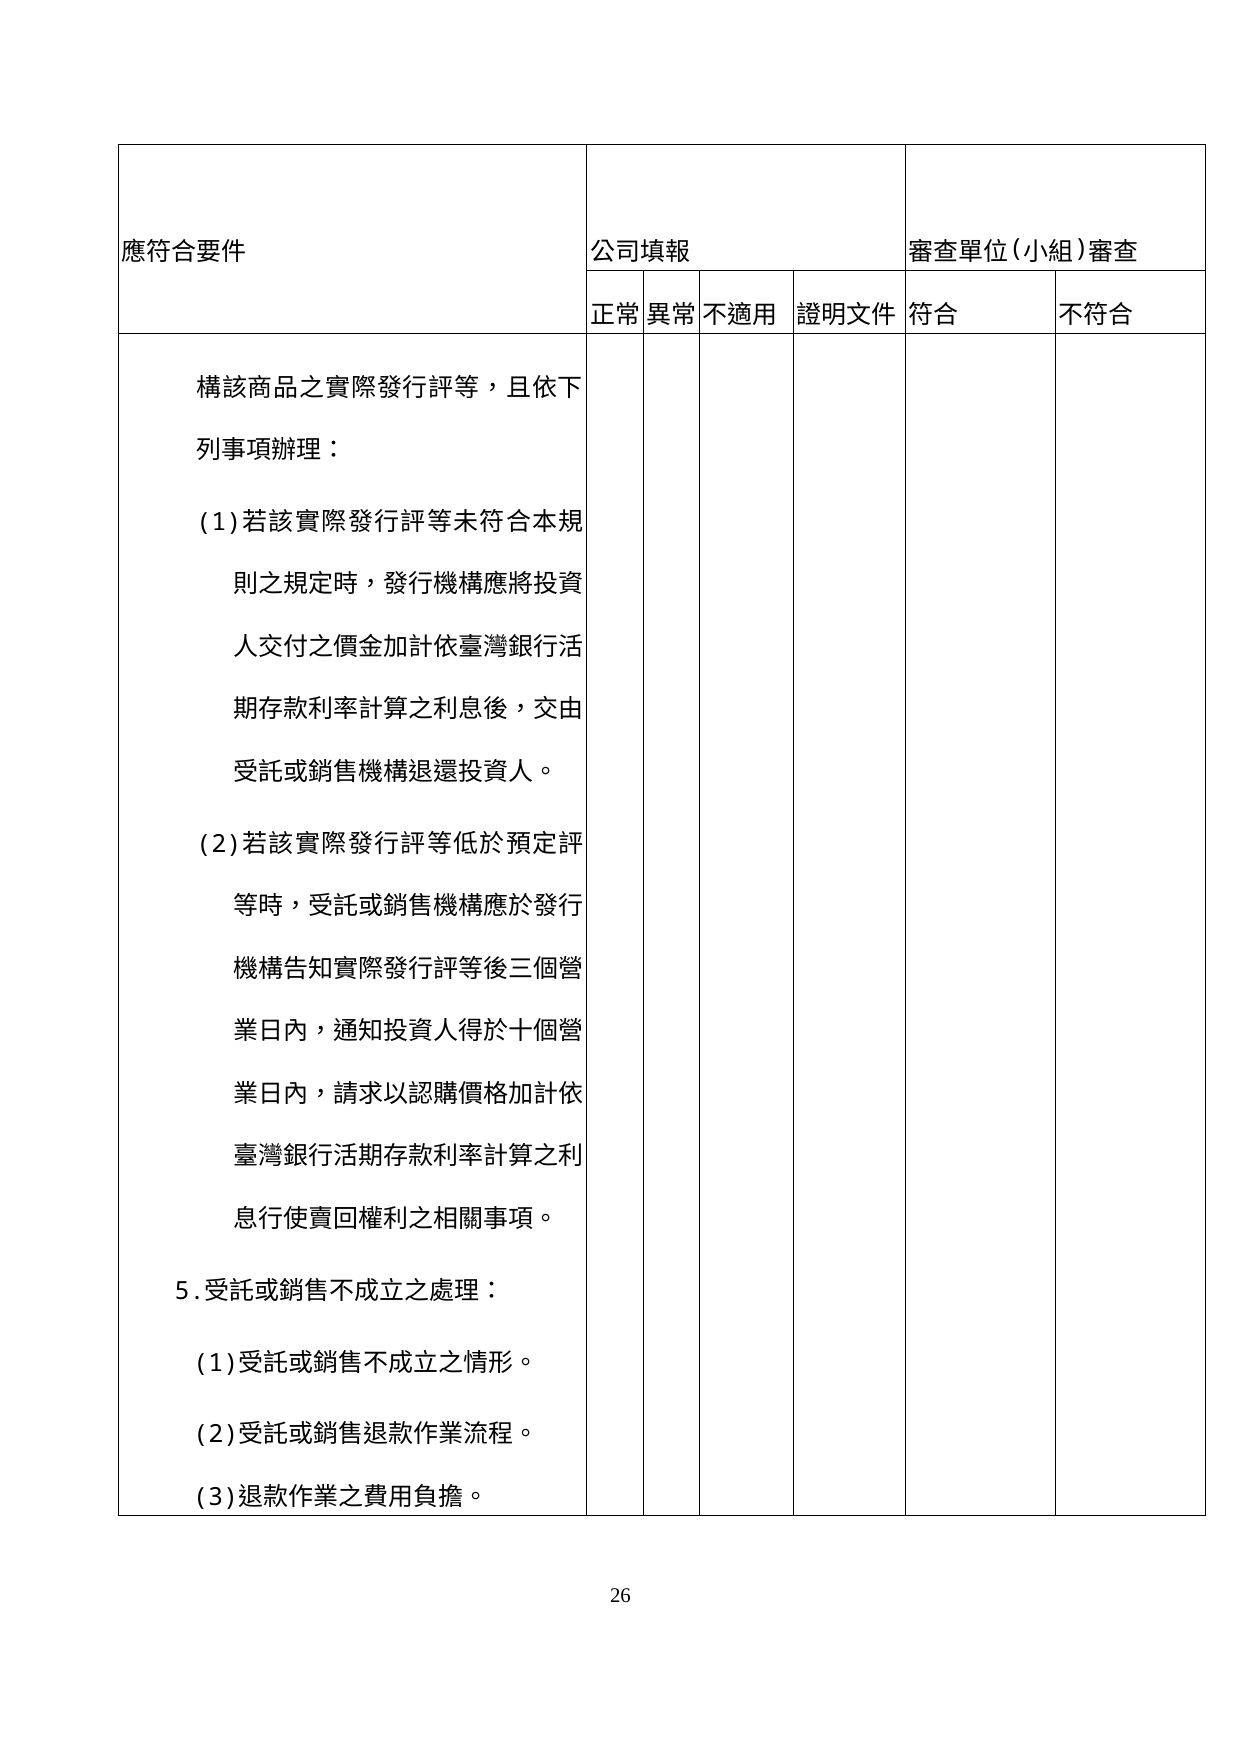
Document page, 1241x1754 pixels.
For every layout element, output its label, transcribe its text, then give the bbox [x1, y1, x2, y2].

table_cell [644, 334, 699, 1515]
table_cell 異常 [644, 271, 699, 333]
table_cell 符合 [906, 271, 1055, 333]
table_cell 一、境外結構型商品基本資料表（內容及格式如附表二）。 二、符合境外結構型商品管理規則(以下簡稱本規則)第六條擔任境外結構型商品發行人或總代理人之資格條件證明文件。 為境外結構型商品發行機構於中華民國境內設立之分公司，且屬經金融監督管理委員會(以下簡稱金管會)核准設立之外國銀行在臺分行、外國證券商在臺分公司或外國保險公司在臺分公司。 擔任總代理人者： 1.資格條件： (1)發行機構在中華民國境內之子公司。 ( (2)發行機構在中華民國境外子公司之在臺分公司。 (3)保證機構在中華民國境內之分公司。 (4)保證機構在中華民國境內之子公司。 (5)保證機構在中華民國境外子公司之在臺分公司。 2.所稱分公司屬經金管會核准設立之外國銀行在臺分行、外國證券商在臺分公司或外國保險公司在臺分公司。 3.所稱發行機構或保證機構子公司應符合下列條件： (1)外國金融控股公司、外國銀行、外國證券商或外國保險公司直接或間接轉投資且持股逾百分之五十之銀行、證券商或保險子公司。其屬中華民國境內子公司者，應經金管會核准在臺設立。 (2)該子公司同意就發行機構或保證機構所負境外結構型商品之義務負連帶責任。 4. 所稱外國金融控股公司應符合下列條件： (1)受外國金融監督管理機關監理。 (2)資本適足率須符合巴塞爾資本協定三之規範。 辦理境外結構型商品交易事宜之業務人員及內部稽核人員，其資格條件及人數須符合本規則第十二條規定： 出具業務人員及內部稽核人員符合資格之名冊及證明文件。 業務人員不得少於三人。 三、境外結構型商品發行人、總代理人及受託或銷售機構依本規則第十六條第一項所簽訂之契約，應載明下列事項： (一)契約當事人之名稱及地址。 (二)境外結構型商品發行機構之權利、義務及責任。 (三)總代理人之權利、義務及責任，包括但不限於： 1.因境外結構型商品發行機構發生破產、解散、停業、營業移轉、併購、歇業、其當地國法令撤銷或廢止許可等其他相似之重大事由時，總代理人應負之責任。 2.於總代理人為發行機構或保證機構之子公司之情形，總代理人同意就發行機構或保證機構所負境外結構型商品之義務負連帶責任。 (四)總代理人提供服務之方式及範圍。 (五)受託或銷售機構之權利、義務及責任。 (六)受託或銷售機構提供服務之方式及範圍。 (七)境外結構型商品發行機構、總代理人、受託或銷售機構報酬、費用及其他各項利益之標準、種類、計算方法、支付時期及方法，並約定下列事項： 1.為向投資人充分揭露並明確告知各項費用及其收取方式，發行機構、總代理人及受託或銷售機構應就其所收取之費用共同製作費用明細表，列表以百分比逐項揭露下列費用與收取時點及方式： (1)申購費用。 (2)贖回費用。 (3)管理費用，包括投資人給付之信託管理費或管銷費用等。 (4)分銷費用（其中屬發行機構或總代理人給付予受託或銷售機構之報酬、費用、折讓等各項利益應單獨列示）。 (5)保費費用。 (6)解約費用。 (7)其他費用。 2.受託或銷售機構因受理投資該商品自發行機構或總代理人取得之報酬、費用、折讓等各項利益，應明訂收取費率之範圍，受託或銷售機構應與投資人約定其性質屬受託或銷售機構報酬，並應於收取後告知投資人確實之收取金額。境外結構型商品非以專業投資人為銷售對象者，前述該收取費率範圍依產品年限，每年收取費率範圍不得超過受理投資該商品總金額之0.5％，全部年限收取之費率合計不得超過受理投資該商品總金額之5％。 3.境外結構型商品發行機構或總代理人，不得給付受託或銷售機構除契約約定範疇以外之不當金錢、財務或其他利益。 (八)境外結構型商品公告資訊之通知及其方式。 (九)總代理人及受託或銷售機構為遵循相關法令，要求境外結構型商品發行機構應配合提供之資訊、協助及其應負之責任。前述事項應含明定境外結構型商品如以預定商品發行評等審核通過者，發行機構應於境外結構型商品發行日後一個月內，通知受託或銷售機構該商品之實際發行評等，且依下列事項辦理： 1.若該實際發行評等未符合本規則之規定時，受託或銷售機構得解除本契約。解約後，發行機構應將投資人交付之價金加計依臺灣銀行活期存款利率計算之利息後，交由受託或銷售機構退還投資人。 2.若該實際發行評等低於預定評等時，受託或銷售機構應於發行機構告知實際發行評等後三個營業日內，通知投資人得於十個營業日內，請求以認購價格加計依臺灣銀行活期存款利率計算之利息行使賣回權利之相關事項。 (十)境外結構型商品發行機構或總代理人，為遵循相關法令，要求受託或銷售機構應配合提供之資訊、協助及其應負之責任。 (十一)境外結構型商品對於下列事項，發行人、總代理人應於事實發生日起三日內，公告並通報受託或銷售機構，受託或銷售機構應轉知投資人： 1.境外結構型商品發行機構因解散、停業、營業移轉、併購、歇業、其當地國法令撤銷或廢止許可或其他相似之重大事由，致不能繼續營業者。 2.境外結構型商品發行機構或保證機構之長期債務信用評等或境外結構型商品之發行評等遭調降者。 3.其發行或代理之境外結構型商品發生依約定之重大事件，致重大影響投資人之權益者。 4.其他重大影響投資人權益之事項。 (十二)保密事項。 (十三)違約責任。 (十四)契約之變更或終止，以及發行人或總代理人無法繼續發行或代理境外結構型商品時，應協助投資人辦理後續境外結構型商品贖回或其他相關事宜。 (十五)權利義務之移轉。 (十六)契約之生效日期及其存續期間。 (十七)紛爭之解決方式。 (十八)準據法及管轄法院。 (十九)其他影響投資人權益經金管會 規定應記載事項。 四、發行人或總代理人依本規則第七條規定提存營業保證金之證明文件。 依本規則第七條第一項規定提存足額之營業保證金，且提存於同一家金融機構。 1、擔任 家境外結構型商品發行機構之發行人或總代理人。 2、提存營業保證金金額： 新臺幣 元 3、提存金融機構名稱： 提存金融機構符合本規則第七條第一項規定之資格條件。 與提存金融機構簽訂之營業保證金保管契約內容，應載明金管會所定程序之應記載事項。 五、中文投資人須知應載明下列事項： (一)投資人須知應載明境外結構型商品之名稱（中文及原文名稱）、種類以及下列警語，置於「投資人須知」手冊封面，並以粗黑或紅色字體刊印： 1.本商品風險程度為○○(應說明該風險程度代表之意義)，受託或銷售對象為專業投資人(或非專業投資人) 2.本商品係複雜的金融商品，必須經過符合資格的人員解說後再進行投資。投資人如果無法充分理解本商品，請勿投資。 3.本商品並非存款，投資不受存款保險之保障，最大損失為全部本金及利息。（兼營信託業務之銀行適用） 本商品不受保險安定基金保障，但依保險法第一百二十三條第二項規定，本商品如屬投資型保險契約之投資資產者，則保險人破產時，非各該投資型保險之受益人不得主張，亦不得請求扣押或行使其他權利。（保險業適用） 4.本商品雖經○○公會及○○受託或銷售機構審查，並不代表證實申請事項或保證該境外結構型商品之價值，且○○公會及○○受託或銷售機構不負本商品投資盈虧之責。○○受託或銷售機構依法不得承諾擔保投資本金或最低收益率。 5.本商品持有期間如有保證配息收益或保證保本率，係由○○發行人或○○保證機構保證，而非由○○受託或銷售機構所保證。○○發行人與○○保證機構有無財務會計準則公報第六號所定之關係人或實質關係人之情事。 6.本投資人須知之內容如有虛偽或隱匿之情事者，除商品風險程度、受託或銷售對象、受託或銷售機構收取之費用及由受託或銷售機構另行訂定者，係由受託或銷售機構負責外，其餘內容應由○○發行人或○○總代理人及其負責人、出具律師意見書之律師依法負責。 7.本商品係依○○國（商品註冊地）法令規定發行，且實際於該國境內募集銷售；本商品係依境外結構型商品管理規則於中華民國境內受託投資、受託買賣或為投資型保單之投資標的。投資人申購前應詳閱產品說明書，投資人應自行了解判斷並自負盈虧。（本商品已於商品註冊地實際募集銷售者適用） 本商品雖依○○國（商品註冊地）法令規定發行，惟實際上未於該國境內募集銷售；本商品係依境外結構型商品管理規則於中華民國境內受託投資、受託買賣或為投資型保單之投資標的。投資人申購前應詳閱產品說明書，投資人應自行了解判斷並自負盈虧。（本商品未於商品註冊地實際募集銷售者適用） 8.投資人未清楚瞭解產品說明書、受託或銷售契約條款及所有銷售文件內容前，請勿於相關文件簽名或蓋章。 9.受託或銷售機構應提供非專業投資人相關契約審閱期間，且不得低於七日。（僅非專業投資人適用） 受託或銷售機構應提供專業投資人相關契約審閱期間，除專業投資人明確表示已充分審閱並簽名者外，其審閱期間不得低於三日。（僅專業投資人適用） （但投資型保單要保人依保險契約約定得行使契約撤銷權者可不列此項）。 (二)投資人須知應載明發行人、保證機構、總代理人、受託或銷售機構之事業名稱、營業所在地。 (三)投資人須知應載明下列境外結構型商品事項： 1.商品簡介：受託或銷售對象(專業投資人/非專業投資人)、本商品與國外相當之交易條件、本商品風險程度、發行機構或保證機構之長期債務信用評等、本商品之發行評等、計價幣別、計價貨幣本金保本率、投資本金達成保本率之各項條件、連結標的資產、商品年期、發行日、到期日、開始受理贖回日及後續受理贖回日期等。 2.收益分配事項，並得舉例說明。 3.贖回價金之計算，並得舉例說明。 4.以預定商品發行評等審核通過者，發行機構應於境外結構型商品發行日後一個月內，告知受託或銷售機構該商品之實際發行評等，且依下列事項辦理： (1)若該實際發行評等未符合本規則之規定時，發行機構應將投資人交付之價金加計依臺灣銀行活期存款利率計算之利息後，交由受託或銷售機構退還投資人。 (2)若該實際發行評等低於預定評等時，受託或銷售機構應於發行機構告知實際發行評等後三個營業日內，通知投資人得於十個營業日內，請求以認購價格加計依臺灣銀行活期存款利率計算之利息行使賣回權利之相關事項。 5.受託或銷售不成立之處理： (1)受託或銷售不成立之情形。 (2)受託或銷售退款作業流程。 (3)退款作業之費用負擔。 (四)投資人須知應載明下列對投資人揭露投資結構型商品各類投資風險之說明： 1.基本風險資訊： 最低收益風險、投資人提前贖回風險、利率風險、流動性風險、信用風險、匯兌風險、事件風險、國家風險及交割風險等事項。 投資人提前贖回的風險應特別記載提前贖回風險提示：「本商品到期前如申請提前贖回，將導致您可領回金額低於原始投資金額（在最壞情形下，領回金額甚至可能為零），或者根本無法進行贖回。」 最低收益風險應包含最大損失金額，亦即在最差的狀況下，投資人將損失所有本金及利息。 2.個別商品風險資訊： 如發行機構行使提前贖回風險、再投資風險、連結標的更動影響之風險、通貨膨脹風險、本金轉換風險及閉鎖期風險等事項。 3.若投資標的為信用連結型商品者，應加強揭露之風險：無法履行債務風險、破產風險及重整風險等事項。（僅專業投資人適用） (五) 投資人須知應表列載明以百分比逐項揭露下列費用與收取時點及方式，包含申購費用、贖回費用、管理費用(包括投資人給付之信託管理費或管銷費用等)、分銷費用（其中屬發行機構或總代理人給付予受託或銷售機構之報酬、費用、折讓等各項利益應單獨列示，並說明該各項利益之費率範圍，於該費率範圍內投資人同意其列為受託或銷售機構之報酬。受託或銷售機構應於收取後告知投資人確實之收取費率及金額）、保費費用、解約費用、其他費用。各項費用對境外結構型商品之淨值如有影響者，應敘明其影響程度。 (六)投資人須知應載明相關機構之下列權利、義務及責任： 1.與投資人有關之發行機構、總代理人及受託或銷售機構之權利、義務及責任。 2.於總代理人為發行機構或保證機構之子公司之情形，○○總代理人同意就○○發行機構或○○保證機構所發行或保證之本商品之義務負連帶責任。 3.投資人之申購及贖回，須經境外發行機構確認後始生效力。 4.受託或銷售機構應製作並交付書面或電子檔案之交易確認書、對帳單或其他證明文件予投資人，並應於對帳單上揭露最近之參考價格供投資人參考。 5.○○發行人或○○總代理人應於每一營業日公告本商品參考價格，惟前述參考價格僅提供投資人參考，投資人若中途解約，成交價格係依發行機構交易確認單為準。本商品依規定應公告之事項揭露於「境外結構型商品資訊觀測站」，網址為http：//structurednotes.tdcc.com.tw。。 6.發行人或總代理人無法繼續發行或代理境外結構型商品時，應協助投資人辦理後續境外結構型商品贖回或其他相關事宜。 7.其他依主管機關規定及發行人或總代理人認為對投資人權益有重大影響者。 (七)投資人須知應載明協助投資人權益之保護方式，包含下列項目： 1.投資人與發行人、總代理人及受託或銷售機構發生爭議、訴訟之處理方式（請以流程圖方式說明） 2.投資人與發行人發生爭議、國外訴訟之處理方式（請以流程圖方式說明） 3.投資人與發行人、總代理人、受託或銷售機構發生爭議時得以下列方式尋求協助： (1)向相關同業公會申請調處。 (2)向金融監督管理委員會（以下稱金管會）申訴。 (八)投資人須知應載明發行人、總代理人及受託或銷售機構與投資人爭議之處理方式： 1.發行人對商品或投資人發生爭議之處理方式及管轄法院。 2.總代理人擔任發行人國內之訴訟及一切文件之送達代收人。 3.就不可歸責總代理人、受託或銷售機構之情事，總代理人、受託或銷售機構應協助辦理投資人權益保護之相關事宜。 六、中文產品說明書，應載明下列： (一)中文產品說明書之封面應依序刊印之事項： 1.商品代號/商品中文名稱。 2.商品英文名稱。 3.商品種類。 4.發行機構註冊地及商品註冊地。(商品註冊地為非專業投資人適用) 5.計價幣別。 6.發行人或總代理人之名稱、電話及地址。 7.保證機構之名稱及地址。 8.受託或銷售機構之名稱、電話及地址。 9.○○公會審查通過之日期及文號。 10.○○受託或銷售機構審查通過之日期及文號。 11.以顯著方式（以比其他內文較大之粗黑字體刊印，且至少不得小於12字體）刊印境外結構型商品中文產品說明書應行記載事項第九條第一項規定商品之投資風險警語。 12.投資人應詳閱本產品說明書之內容，並應注意本商品之風險事項。(另應註明參閱之頁次) 13.產品說明書刊印日期。 (二)中文產品說明書應記載商品基本資料之事項： 1.商品名稱（不得有保本字樣；若無保證機構請加註「無保證機構」；若無擔保請加註「無擔保」字樣；非百分之百保證或擔保時，則須註明保證或擔保成數；名稱應適當表達其商品特性與風險，且應避免使用可能誤導客戶之名稱）。 2.商品風險程度。 3.發行機構或保證機構名稱及其長期債務信用評等。 4.商品之發行評等。 5.計價幣別。 6. 計價貨幣本金保本率（以原始幣別註明，避免誤以為新台幣保本）。並加註「於未發生提前贖回之情形，且到期時發行機構或保證機構未發生違約情事，到期返還 ％原計價幣別本金」。 7.投資本金達成__％保本之各項條件。 8.主要給付項目及其計算方式。 9.連結標的資產（例如：指數或個股名稱等），及其相對權重、與投資績效之關連情形。 10.連結標的之相關說明或評等資料。 11.連結標的調整之條件及方法。 12.商品年期、發行日、到期日及其他依個別商品性質而定之日期，（例如：評價日、觀察日、配息日及交易日等）。 13.配息資料及其計算公式，並應提醒配息後投資標的價值會相對降低。 14.到期贖回計算公式，包含最低保證配息率及參與率。 15.投資收益計算方法，包含本金虧損之機率及以情境分析解說最大可能獲利、損失及其他狀況之年化平均報酬率（如為投資型保單標的之境外結構型商品，則應分別列示淨額與毛額之年化平均報酬率），另應加註情境分析結果不保證未來績效。投資收益應附註投資人須負擔之各項費用。 16.境外結構型商品之平均年化報酬率（如為投資型保單標的之境外結構型商品，則應分別列示淨額與毛額之平均年化報酬率）及其風險說明。 17.發行機構得提前贖回或投資人得提前贖回之條件及應注意事項。 18.次級市場名稱及其交易情況。 19.報價機構、計算代理機構與保管機構名稱。 20.發行機構或保證機構無法履行清償責任時之處理方式。 21.律師依本規則第十九條第一項第七款所出具意見書之總結意見，及該律師意見書之取得方式（非專業投資人適用） 22.依本規則第五條規定之與國外相當之交易條件。（非專業投資人適用） 23.商品準據法。 24.其他說明事項。 (三)中文產品說明書應記載相關機構事業概況之事項： 1.發行機構 (1)設立日期及簡介（包括但不限於事業名稱、營業所在地、負責人姓名、業務性質、財務狀況及信用評等）。 (2)依本規則第十九條第一項第五款出具之最近期經會計師查核簽證財務報告中譯本之查核報告書，及該財務報告中譯本之取得方式。 (3)已發行未償還之債券及結構型商品之發行情形。 2.保證機構 (1)設立日期。 (2)簡介：包括但不限於事業名稱、營業所在地、負責人姓名、業務性質、財務狀況、信用評等、保證條件、範圍及保證契約之主要內容。 3.發行人、總代理人、計算代理機構（calculation agent）、行政事務代理機構（administration agent）、受託或銷售機構、保管機構及其他相關機構： 設立日期及簡介（包括但不限於事業名稱、營業所在地、負責人姓名等）。 4.利害關係人揭露 發行人、保證機構、計算代理機構、保管機構相互間有無財務會計準則公報第六號所定之關係人或實質關係人之情事。 (四)中文產品說明書應記載商品風險揭露之事項包括但不限於下列各項： 1.基本風險資訊： 最低收益風險、投資人提前贖回風險、利率風險、流動性風險、信用風險、匯兌風險、事件風險、國家風險以及交割風險之資訊。 投資人提前贖回的風險應特別記載提前贖回風險提示：「本商品到期前如申請提前贖回，將導致您可領回金額低於原始投資金額（在最壞情形下，領回金額甚至可能為零），或者根本無法進行贖回。」 最低收益風險應包含最大損失金額，亦即在最差的狀況下，投資人將損失所有本金及利息。 2.個別商品風險資訊： 如發行機構行使提前贖回風險、再投資風險、連結標的更動影響之風險、通貨膨脹風險、本金轉換風險及閉鎖期風險等事項，除前項風險事項外，如有其他風險，應依不同類型之產品補充說明。 3.若投資標的為信用連結型商品者，應加強揭露風險資訊：無法履行債務風險、破產風險及重整風險等。（僅專業投資人適用） 4.依本規則第二十三條第一項應說明下列事項： (1)該境外結構型商品因利率、匯率、有價證券市價或其他指標之變動，有直接導致本金損失或超過當初本金損失之虞者。 (2)該境外結構型商品因發行機構或他人之業務或財產狀況之變化，有直接導致本金損失或超過當初本金損失之虞者。 (3)該境外結構型商品因其他經金融監督管理委員會規定足以影響投資人判斷之重要事項，有直接導致本金損失或超過當初本金損失之虞者。 5.該商品之投資風險警語。 6.金融總會規定應行揭露事項。 7.其他為保護公益及投資人之必要應揭露事項。 (五)中文產品說明書應記載商品之投資風險警語，包括下列文字： 1.本商品風險程度為 (應說明該風險程度代表之意義)，受託或銷售對象為專業投資人或非專業投資人。 2.本商品係複雜的金融商品，必須經過符合資格的人員解說後再進行投資。投資人如果無法充分理解本商品，請勿投資。 3.本商品並非存款，投資不受存款保險之保障，最大損失為全部本金及利息。（兼營信託業務之銀行適用） 本商品不受保險安定基金保障，但依保險法第一百二十三條第二項規定，本商品如屬投資型保險契約之投資資產者，則保險人破產時，非各該投資型保險之受益人不得主張，亦不得請求扣押或行使其他權利。（保險業適用） 4.本商品雖經○○公會及○○受託或銷售機構審查，並不代表證實申請事項或保證該境外結構型商品之價值，且○○公會及○○受託或銷售機構不負本商品投資盈虧之責。○○受託或銷售機構依法不得承諾擔保投資本金或最低收益率。 5.本商品持有期間如有保證配息收益或保證保本率，係由○○發行人或○○保證機構保證，而非由○○受託或銷售機構所保證。○○發行人與○○保證機構有無財務會計準則公報第六號所定之關係人或實質關係人之情事。 6.本產品說明書之內容如有虛偽或隱匿之情事者，除商品風險程度、受託或銷售對象、受託或銷售機構收取之費用及由受託或銷售機構另行訂定者，係由受託或銷售機構負責外，其餘內容應由○○發行人或○○總代理及其負責人、出具律師意見書之律師依法負責。 7.本商品係依○○國（商品註冊地）法令規定發行，且實際於該國境內募集銷售；本商品係依境外結構型商品管理規則規定，於中華民國境內受託投資、受託買賣或為投資型保單之投資標的。投資人申購前應詳閱產品說明書，投資人應自行了解判斷並自負盈虧。（本商品已於商品註冊地實際募集銷售者適用） 本商品雖依○○國（商品註冊地）法令規定發行，惟實際上未於該國境內募集銷售；本商品係依境外結構型商品管理規則於中華民國境內受託投資、受託買賣或為投資型保單之投資標的。投資人申購前應詳閱產品說明書，投資人應自行了解判斷並自負盈虧。（本商品未於商品註冊地實際募集銷售者適用） (六)中文產品說明書應記載一般交易事項，包括下列各項： 1.商品開始受理申購、開始受理贖回日期及後續受理贖回日期，每營業日受理申購、贖回申請截止時間。 2.投資人應負擔的各項費用及金額或計算基準之表列，例如: 申購費用、贖回費用、管理費用(包括投資人給付之信託管理費或管銷費用等)、分銷費用（其中屬發行機構或總代理人給付予受託或銷售機構之報酬、費用、折讓等各項利益應單獨列示，並說明該各項利益之費率範圍，於該費率範圍內投資人同意其列為受託或銷售機構之報酬。受託或銷售機構應於收取後告知投資人確實之收取費率及金額）、保費費用、解約費用及其他費用等。各項費用對境外結構型商品之淨值如有影響者，應敘明其影響程度。 3.商品交易架構。 4.最低申購金額及最低加購金額。 5.申購價金之計算。 6.申購手續及資金給付方式。 7.發行不成立之情形。前述事項應含說明以預定商品發行評等審核通過者，發行機構應於境外結構型商品發行日後一個月內，告知受託或銷售機構該商品之實際發行評等，且依下列事項辦理： (1)若該實際發行評等未符合本規則之規定時，發行機構應將投資人交付之價金加計依臺灣銀行活期存款利率計算之利息後，交由受託或銷售機構退還投資人。 (2)若該實際發行評等低於預定評等時，受託或銷售機構應於發行機構告知實際發行評等後三個營業日內，通知投資人得於十個營業日內，請求以認購價格加計依臺灣銀行活期存款利率計算之利息行使賣回權利之相關事項。 8.最低贖回金額或單位數。 9.贖回價金之計算。 10.贖回手續及資金給付方式。 11.贖回價金延遲給付之情形。 12.贖回撤銷之情形。 13.發行機構得提前贖回之情形。 14.收益分配事項：分配之項目、分配之時間及給付之方式。 15.契約權利行使期間、解除期間及效力限制。 16.發行人或總代理人協助辦理投資人權益保護之方式。 17.商品重要相關資料可至「境外結構型商品資訊觀測站」查詢，網址為http：//structurednotes.tdcc.com.tw。 (七)中文產品說明書應記載特別記載事項，包括下列各項： 1.於總代理人為發行機構或保證機構之子公司之情形，○○總代理人同意就○○發行機構或○○保證機構所發行或保證之本商品之義務負連帶責任。 2.投資人之申購及贖回，須經境外發行機構確認後始生效力。 3.其他依主管機關規定及發行人或總代理人認為對投資人權益有重大影響，而應於中文產品說明書記載之事項。 七、境外結構型商品發行機構出具聲明書，聲明將依金管會之要求，提供該境外結構型商品投資或贖回等之相關簿冊及涉及投資人權益之相關資料予金管會查閱之聲明文件。 八、境外結構型商品之發行機構最近期之經會計師查核簽證之財務報告及其中譯本，並出具其中譯本內容與原文版無異之聲明書。 (一)會計師出具之查核意見為無保留意見。 (二)會計師出具無保留意見以外之查核意見者，其原因： 。 九、境外結構型商品符合本規則所定條件之信用評等證明文件及法規遵循聲明書。 發行機構或保證機構之長期債務信用評等及境外結構型商品之發行評等，符合金管會核准或認可之信用評等機構評等達一定等級以上。 計價幣別以美元、英鎊、歐元、澳幣、紐西蘭幣、港幣、新加坡幣、加幣及日圓為限。 不得連結至下列標的： 新臺幣利率及匯率指標。 國內有價證券。 本國企業於國外發行之有價證券。 國內證券投資信託事業於國外發行之受益憑證。 國內外機構編製之台股指數及其相關金融商品。但如該指數係由臺灣證券交易所股份有限公司或財團法人中華民國證券櫃檯買賣中心與國外機構合作編製非以台股為主要成分股之指數，不在此限。 屬於本規則第十八條第一項第三款第六目規定任一涉及大陸地區之商品或契約。 未經金管會核准或申報生效得募集及銷售之境外基金。 國外私募之有價證券。 股權、利率、匯率、基金、指數型股票基金(ETF)、指數、商品及上述相關指數以外之衍生性金融商品。但指數型股票基金(ETF)，以本會核定之證券市場掛牌交易之以投資股票、債券為主且不具槓桿或放空效果者為限。 封閉性結構型商品： 到期保本率至少為計價貨幣本金之百分之一百。 投資型保單連結之結構型商品，不得含有目標贖回式設計，且不得含有發行機構得提前贖回之選擇權。 開放式結構型商品之動態保本率須達計價貨幣本金之百分之八十以上。 十、律師出具境外結構型商品發行機構及商品註冊地對投資人權益之保護相當於我國之意見書。 十一、境外結構型商品名稱無使人誤信能保證本金之安全或保證或獲利或可能誤導投資人之情形。 十二、境外結構商品內容及架構之說明(內容及格式詳附表四) 十三、發行人或總代理人自行檢查表(內容及格式如附表五) 十四、發行人或總代理人自行檢查表之內容正確無誤及完整之聲明書(內容及格式如附表六) [119, 334, 586, 1515]
table_cell 證明文件 [794, 271, 905, 333]
table_header 公司填報 [587, 145, 905, 269]
table_header 應符合要件 [119, 145, 586, 333]
table_cell [1056, 334, 1205, 1515]
table_cell 正常 [587, 271, 643, 333]
table_cell 不符合 [1056, 271, 1205, 333]
table_cell [794, 334, 905, 1515]
table_cell 不適用 [700, 271, 793, 333]
table_cell [587, 334, 643, 1515]
table_cell [700, 334, 793, 1515]
table_cell [906, 334, 1055, 1515]
table_header 審查單位(小組)審查 [906, 145, 1205, 269]
